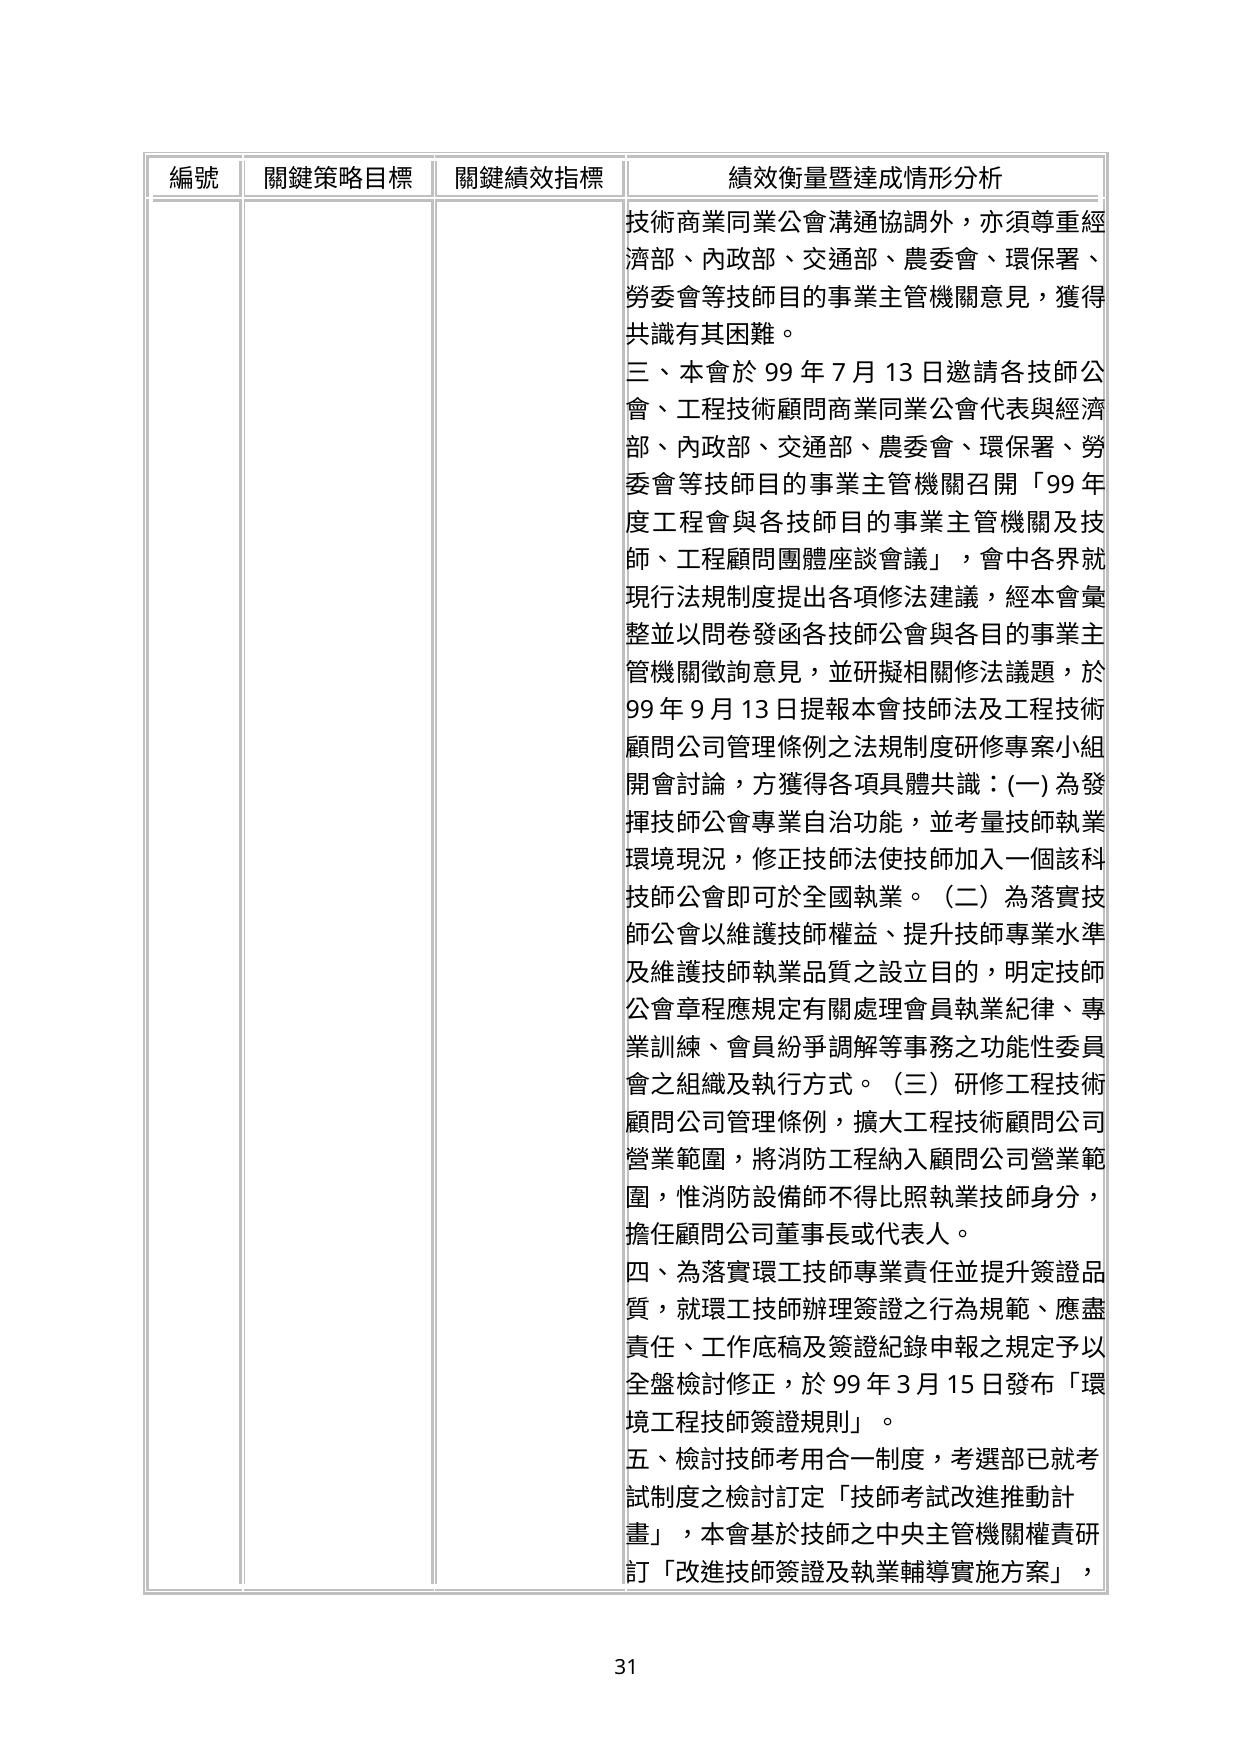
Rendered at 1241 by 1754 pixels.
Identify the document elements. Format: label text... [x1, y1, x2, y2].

table_header 編號 [149, 158, 242, 195]
table_cell [242, 195, 434, 1589]
table_cell [146, 195, 242, 1589]
table_header 關鍵策略目標 [242, 153, 434, 195]
table_header 關鍵績效指標 [434, 153, 625, 195]
table_cell [434, 195, 625, 1589]
table_cell 技術商業同業公會溝通協調外，亦須尊重經濟部、內政部、交通部、農委會、環保署、勞委會等技師目的事業主管機關意見，獲得共識有其困難。 三、本會於99年7月13日邀請各技師公會、工程技術顧問商業同業公會代表與經濟部、內政部、交通部、農委會、環保署、勞委會等技師目的事業主管機關召開「99年度工程會與各技師目的事業主管機關及技師、工程顧問團體座談會議」，會中各界就現行法規制度提出各項修法建議，經本會彙整並以問卷發函各技師公會與各目的事業主管機關徵詢意見，並研擬相關修法議題，於99年9月13日提報本會技師法及工程技術顧問公司管理條例之法規制度研修專案小組開會討論，方獲得各項具體共識：(一) 為發揮技師公會專業自治功能，並考量技師執業環境現況，修正技師法使技師加入一個該科技師公會即可於全國執業。（二）為落實技師公會以維護技師權益、提升技師專業水準及維護技師執業品質之設立目的，明定技師公會章程應規定有關處理會員執業紀律、專業訓練、會員紛爭調解等事務之功能性委員會之組織及執行方式。（三）研修工程技術顧問公司管理條例，擴大工程技術顧問公司營業範圍，將消防工程納入顧問公司營業範圍，惟消防設備師不得比照執業技師身分，擔任顧問公司董事長或代表人。 四、為落實環工技師專業責任並提升簽證品質，就環工技師辦理簽證之行為規範、應盡責任、工作底稿及簽證紀錄申報之規定予以全盤檢討修正，於99年3月15日發布「環境工程技師簽證規則」。 五、檢討技師考用合一制度，考選部已就考試制度之檢討訂定「技師考試改進推動計畫」，本會基於技師之中央主管機關權責研訂「改進技師簽證及執業輔導實施方案」， [625, 195, 1106, 1589]
table_header 績效衡量暨達成情形分析 [625, 153, 1106, 195]
